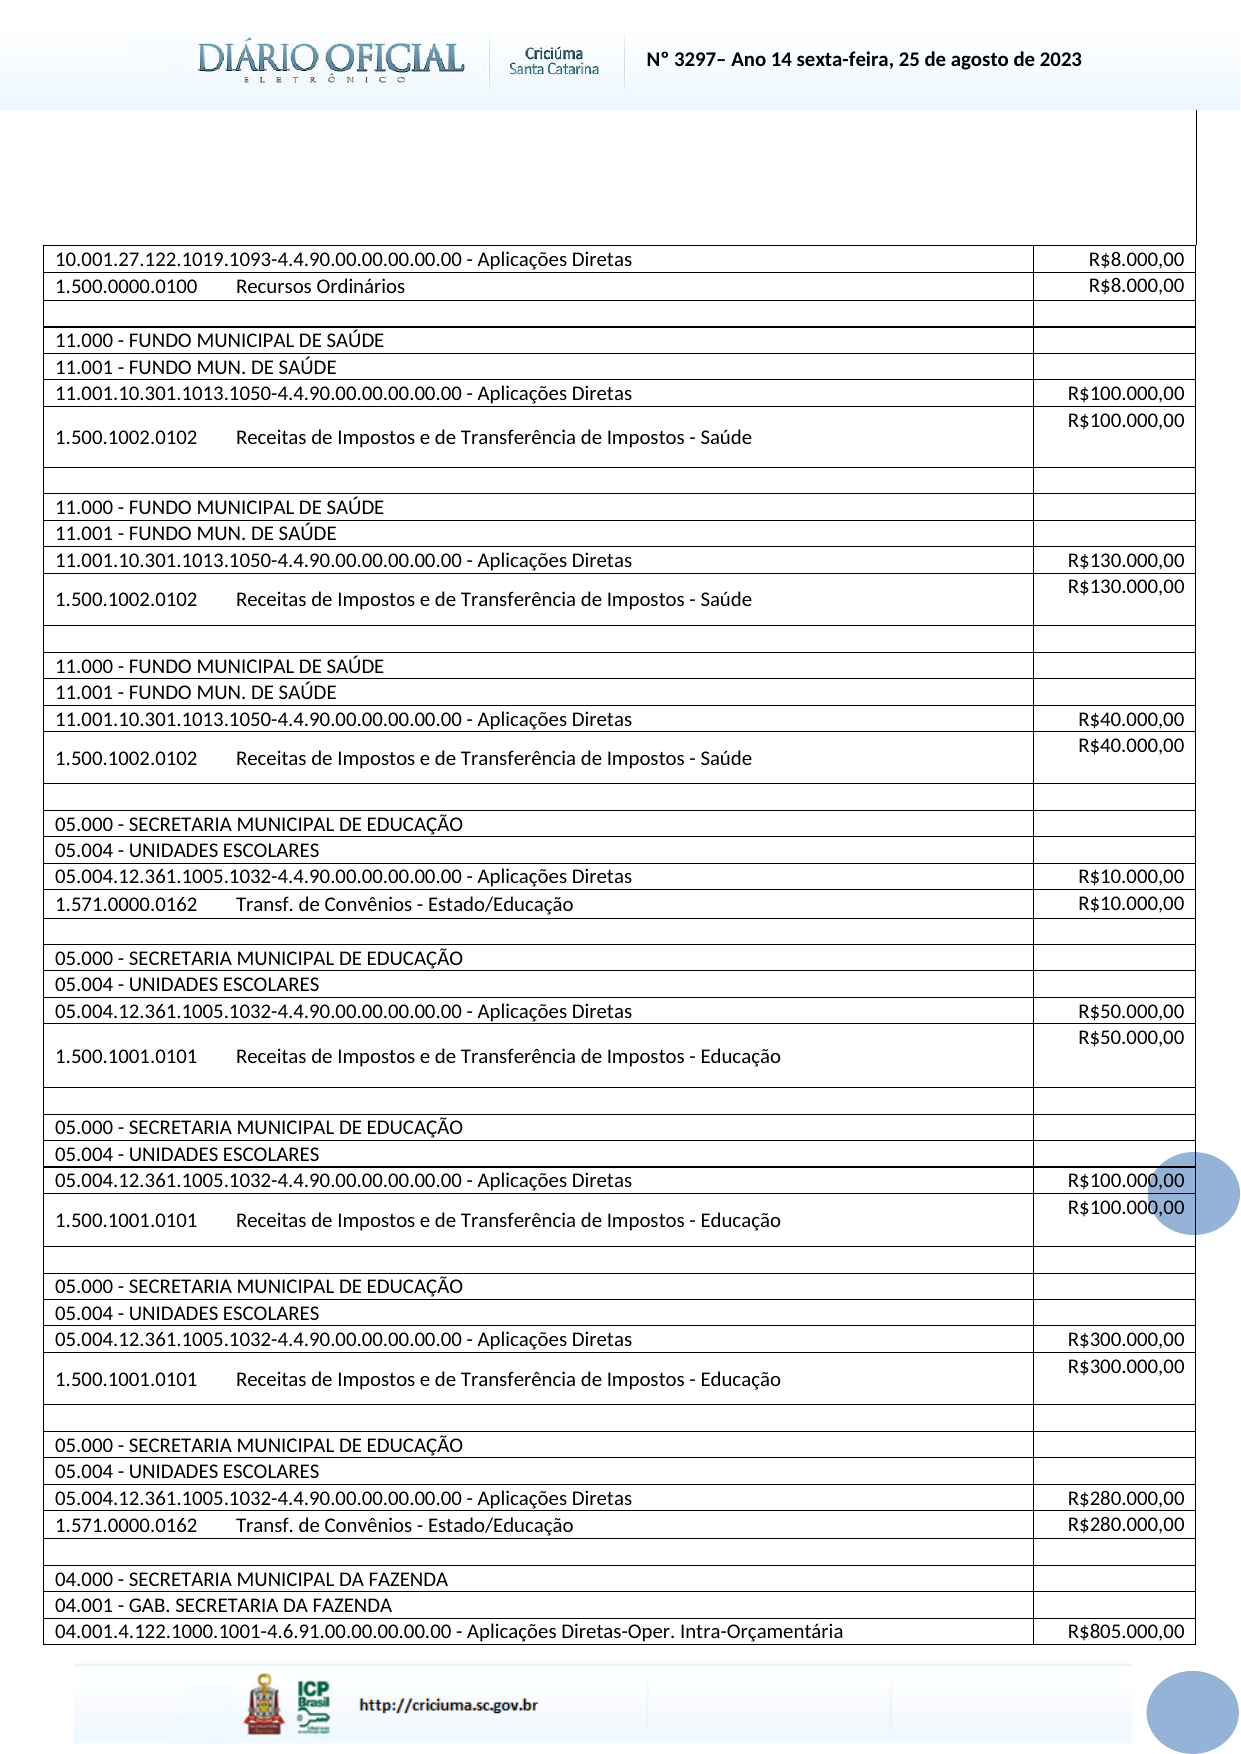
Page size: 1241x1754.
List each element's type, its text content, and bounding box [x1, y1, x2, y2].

table_cell 05.004.12.361.1005.1032-4.4.90.00.00.00.00.00 - Aplicações Diretas [44, 864, 1033, 889]
table_cell [1034, 1405, 1195, 1431]
table_cell [1034, 1274, 1195, 1299]
table_header 1.500.1002.0102 [55, 732, 236, 783]
table_cell [1034, 1300, 1195, 1325]
table_cell 05.004 - UNIDADES ESCOLARES [44, 971, 1033, 997]
table_cell R$10.000,00 [1034, 864, 1195, 889]
table_cell [44, 1353, 55, 1404]
table_cell [44, 919, 1033, 944]
table_cell R$50.000,00 [1034, 1024, 1195, 1087]
table_header 1.500.1001.0101 [55, 1194, 236, 1246]
table_cell 05.004 - UNIDADES ESCOLARES [44, 1300, 1033, 1325]
table_cell [1034, 494, 1195, 519]
table_cell R$100.000,00 [1034, 1194, 1195, 1246]
table_cell [815, 732, 1033, 783]
table_cell [815, 407, 1033, 467]
table_header Receitas de Impostos e de Transferência de Impostos - Saúde [236, 407, 815, 467]
table_cell 11.001 - FUNDO MUN. DE SAÚDE [44, 354, 1033, 379]
table_cell 04.001 - GAB. SECRETARIA DA FAZENDA [44, 1592, 1033, 1618]
table_cell 05.000 - SECRETARIA MUNICIPAL DE EDUCAÇÃO [44, 1432, 1033, 1457]
table_header Receitas de Impostos e de Transferência de Impostos - Educação [236, 1353, 815, 1404]
table_cell R$280.000,00 [1034, 1511, 1195, 1538]
table_cell 05.004 - UNIDADES ESCOLARES [44, 1141, 1033, 1166]
table_cell R$50.000,00 [1034, 998, 1195, 1023]
table_header 1.500.1002.0102 [55, 574, 236, 625]
table_cell [44, 1511, 55, 1538]
table_cell [44, 1024, 55, 1087]
table_cell [1034, 811, 1195, 836]
table_cell 11.001 - FUNDO MUN. DE SAÚDE [44, 679, 1033, 705]
table_header Receitas de Impostos e de Transferência de Impostos - Saúde [236, 574, 815, 625]
table_header 1.500.1002.0102 [55, 407, 236, 467]
table_cell 05.004.12.361.1005.1032-4.4.90.00.00.00.00.00 - Aplicações Diretas [44, 998, 1033, 1023]
table_cell [1034, 653, 1195, 678]
table_cell [815, 273, 1033, 300]
table_cell [1034, 1115, 1195, 1140]
table_cell 10.001.27.122.1019.1093-4.4.90.00.00.00.00.00 - Aplicações Diretas [44, 246, 1033, 272]
table_cell [1034, 679, 1195, 705]
table_cell 04.001.4.122.1000.1001-4.6.91.00.00.00.00.00 - Aplicações Diretas-Oper. Intra-Orçamentária [44, 1619, 1033, 1644]
table_cell R$100.000,00 [1034, 407, 1195, 467]
table_cell [1034, 328, 1195, 353]
table_header Transf. de Convênios - Estado/Educação [236, 890, 815, 917]
table_header 1.571.0000.0162 [55, 890, 236, 917]
table_cell [44, 574, 55, 625]
table_cell [1034, 971, 1195, 997]
table_cell 11.001.10.301.1013.1050-4.4.90.00.00.00.00.00 - Aplicações Diretas [44, 380, 1033, 406]
table_cell 11.000 - FUNDO MUNICIPAL DE SAÚDE [44, 494, 1033, 519]
table_cell [1034, 919, 1195, 944]
table_cell [44, 1194, 55, 1246]
table_cell R$10.000,00 [1034, 890, 1195, 917]
table_cell [815, 1024, 1033, 1087]
table_cell [1034, 521, 1195, 546]
table_cell R$40.000,00 [1034, 706, 1195, 731]
table_cell 05.000 - SECRETARIA MUNICIPAL DE EDUCAÇÃO [44, 945, 1033, 970]
table_header 1.500.1001.0101 [55, 1024, 236, 1087]
table_cell [1034, 1592, 1195, 1618]
table_cell 11.000 - FUNDO MUNICIPAL DE SAÚDE [44, 653, 1033, 678]
table_cell [44, 273, 55, 300]
table_cell [1034, 301, 1195, 326]
table_cell 11.001.10.301.1013.1050-4.4.90.00.00.00.00.00 - Aplicações Diretas [44, 547, 1033, 572]
table_cell [44, 1088, 1033, 1113]
table_cell [815, 1511, 1033, 1538]
table_cell [815, 1194, 1033, 1246]
table_cell R$130.000,00 [1034, 574, 1195, 625]
table_cell [1034, 1141, 1195, 1166]
table_cell [815, 890, 1033, 917]
table_header 1.571.0000.0162 [55, 1511, 236, 1538]
table_header Receitas de Impostos e de Transferência de Impostos - Saúde [236, 732, 815, 783]
table_cell [1034, 837, 1195, 863]
table_cell [44, 468, 1033, 493]
table_cell 05.004.12.361.1005.1032-4.4.90.00.00.00.00.00 - Aplicações Diretas [44, 1168, 1033, 1193]
table_cell [1034, 1088, 1195, 1113]
table_cell [1034, 784, 1195, 810]
table_cell [44, 890, 55, 917]
table_cell 05.000 - SECRETARIA MUNICIPAL DE EDUCAÇÃO [44, 1115, 1033, 1140]
table_header Recursos Ordinários [236, 273, 815, 300]
table_cell 11.000 - FUNDO MUNICIPAL DE SAÚDE [44, 328, 1033, 353]
table_cell [1034, 1247, 1195, 1272]
table_header 1.500.1001.0101 [55, 1353, 236, 1404]
table_cell R$280.000,00 [1034, 1485, 1195, 1510]
table_cell 05.004 - UNIDADES ESCOLARES [44, 1458, 1033, 1484]
table_cell 05.004.12.361.1005.1032-4.4.90.00.00.00.00.00 - Aplicações Diretas [44, 1326, 1033, 1352]
table_cell [1034, 1566, 1195, 1591]
table_cell [44, 1405, 1033, 1431]
table_cell R$300.000,00 [1034, 1326, 1195, 1352]
table_cell [44, 1247, 1033, 1272]
table_cell R$100.000,00 [1034, 1168, 1156, 1193]
table_cell [44, 626, 1033, 652]
table_cell 11.001 - FUNDO MUN. DE SAÚDE [44, 521, 1033, 546]
table_header Receitas de Impostos e de Transferência de Impostos - Educação [236, 1024, 815, 1087]
table_cell [1034, 468, 1195, 493]
table_header 1.500.0000.0100 [55, 273, 236, 300]
table_header Receitas de Impostos e de Transferência de Impostos - Educação [236, 1194, 815, 1246]
table_cell [1034, 626, 1195, 652]
table_cell R$8.000,00 [1034, 273, 1195, 300]
table_cell 05.000 - SECRETARIA MUNICIPAL DE EDUCAÇÃO [44, 811, 1033, 836]
table_cell [1034, 1539, 1195, 1565]
table_cell 05.000 - SECRETARIA MUNICIPAL DE EDUCAÇÃO [44, 1274, 1033, 1299]
table_cell [44, 784, 1033, 810]
table_cell [1034, 1458, 1195, 1484]
table_cell [1034, 1432, 1195, 1457]
table_cell [1034, 354, 1195, 379]
table_cell 11.001.10.301.1013.1050-4.4.90.00.00.00.00.00 - Aplicações Diretas [44, 706, 1033, 731]
table_cell [44, 301, 1033, 326]
table_cell R$100.000,00 [1034, 380, 1195, 406]
table_cell [815, 1353, 1033, 1404]
table_cell R$300.000,00 [1034, 1353, 1195, 1404]
table_cell R$805.000,00 [1034, 1619, 1195, 1644]
table_cell [44, 407, 55, 467]
table_cell [44, 1539, 1033, 1565]
table_cell 05.004 - UNIDADES ESCOLARES [44, 837, 1033, 863]
table_cell R$40.000,00 [1034, 732, 1195, 783]
table_cell [1034, 945, 1195, 970]
table_cell R$130.000,00 [1034, 547, 1195, 572]
table_cell [815, 574, 1033, 625]
table_cell R$8.000,00 [1034, 246, 1195, 272]
table_cell 05.004.12.361.1005.1032-4.4.90.00.00.00.00.00 - Aplicações Diretas [44, 1485, 1033, 1510]
table_cell 04.000 - SECRETARIA MUNICIPAL DA FAZENDA [44, 1566, 1033, 1591]
table_header Transf. de Convênios - Estado/Educação [236, 1511, 815, 1538]
table_cell [44, 732, 55, 783]
